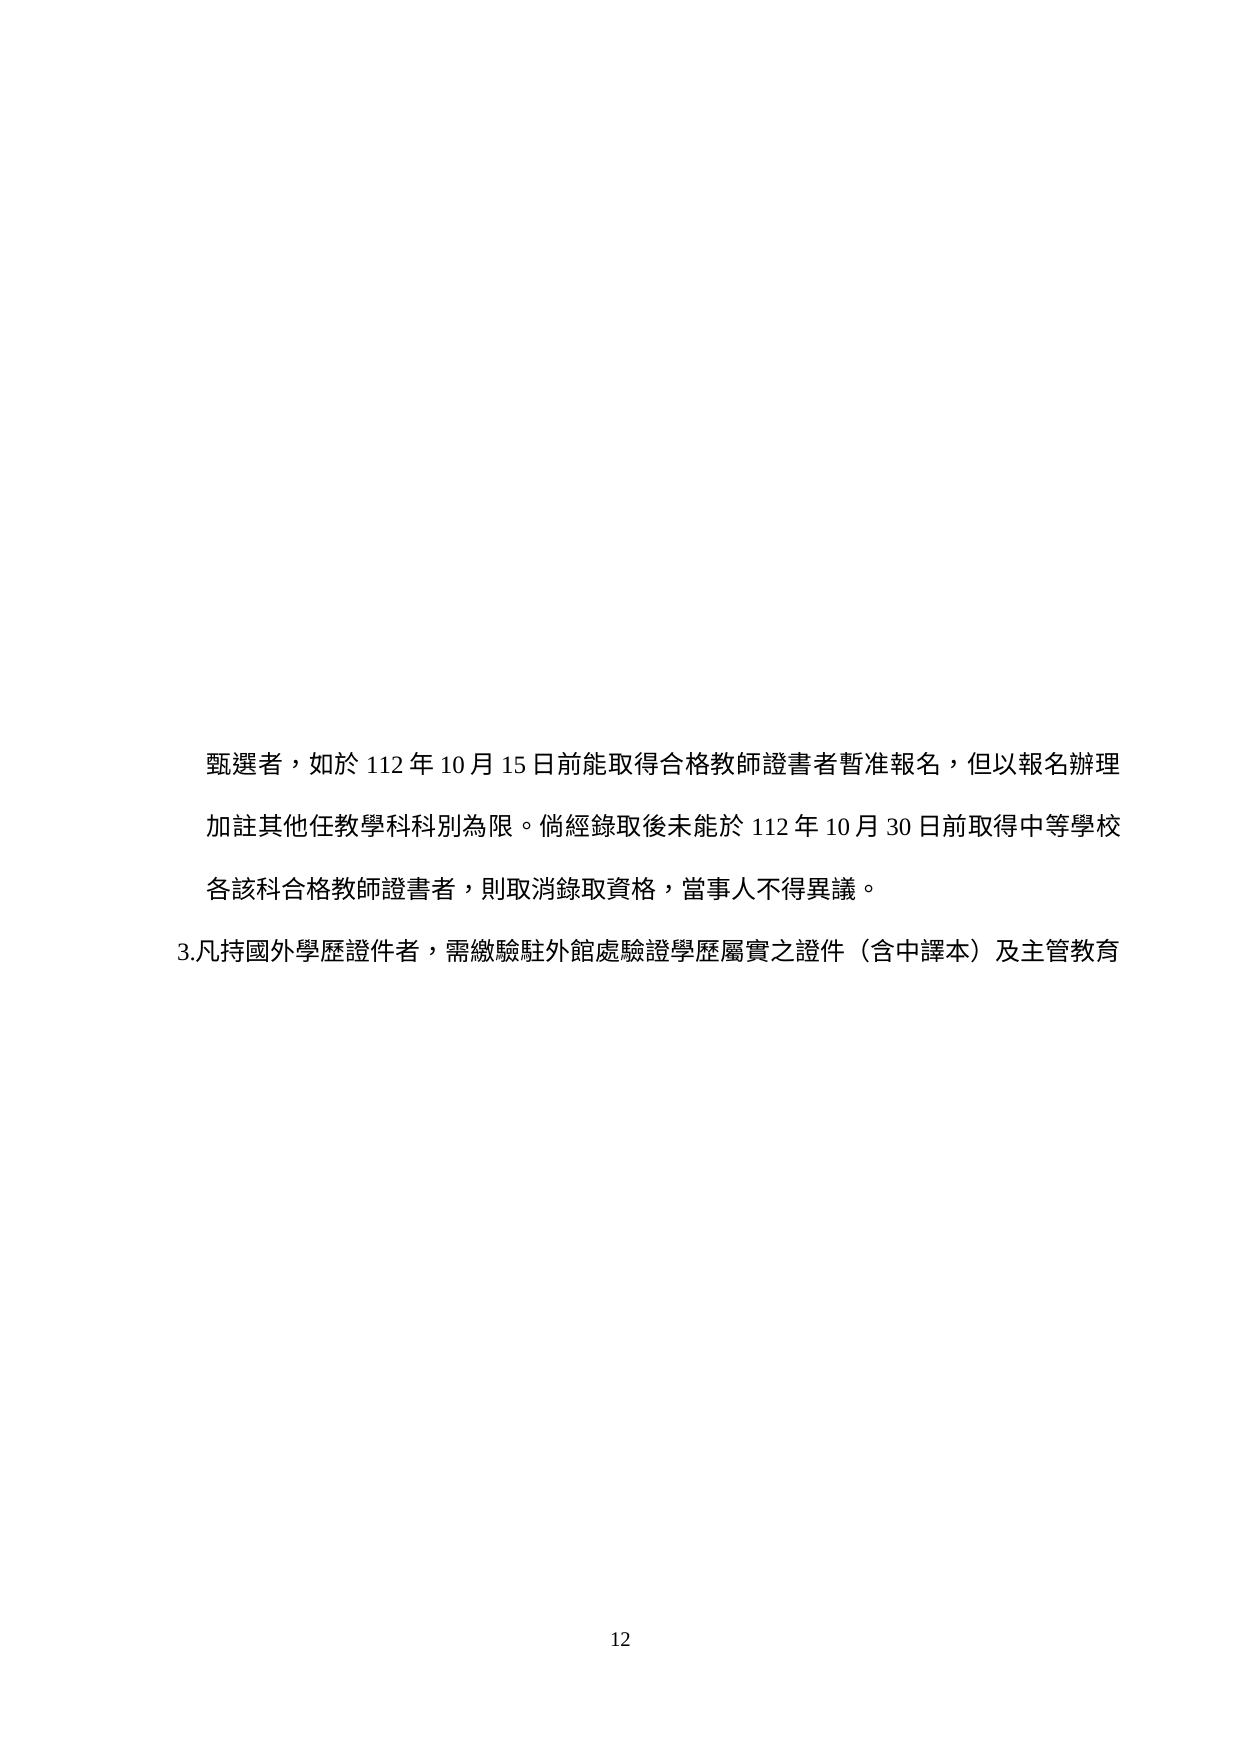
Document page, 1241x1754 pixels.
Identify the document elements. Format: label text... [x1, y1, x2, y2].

text 3.凡持國外學歷證件者，需繳驗駐外館處驗證學歷屬實之證件（含中譯本）及主管教育 [177, 908, 1122, 971]
text 甄選者，如於112年10月15日前能取得合格教師證書者暫准報名，但以報名辦理加註其他任教學科科別為限。倘經錄取後未能於112年10月30日前取得中等學校各該科合格教師證書者，則取消錄取資格，當事人不得異議。 [177, 721, 1122, 908]
